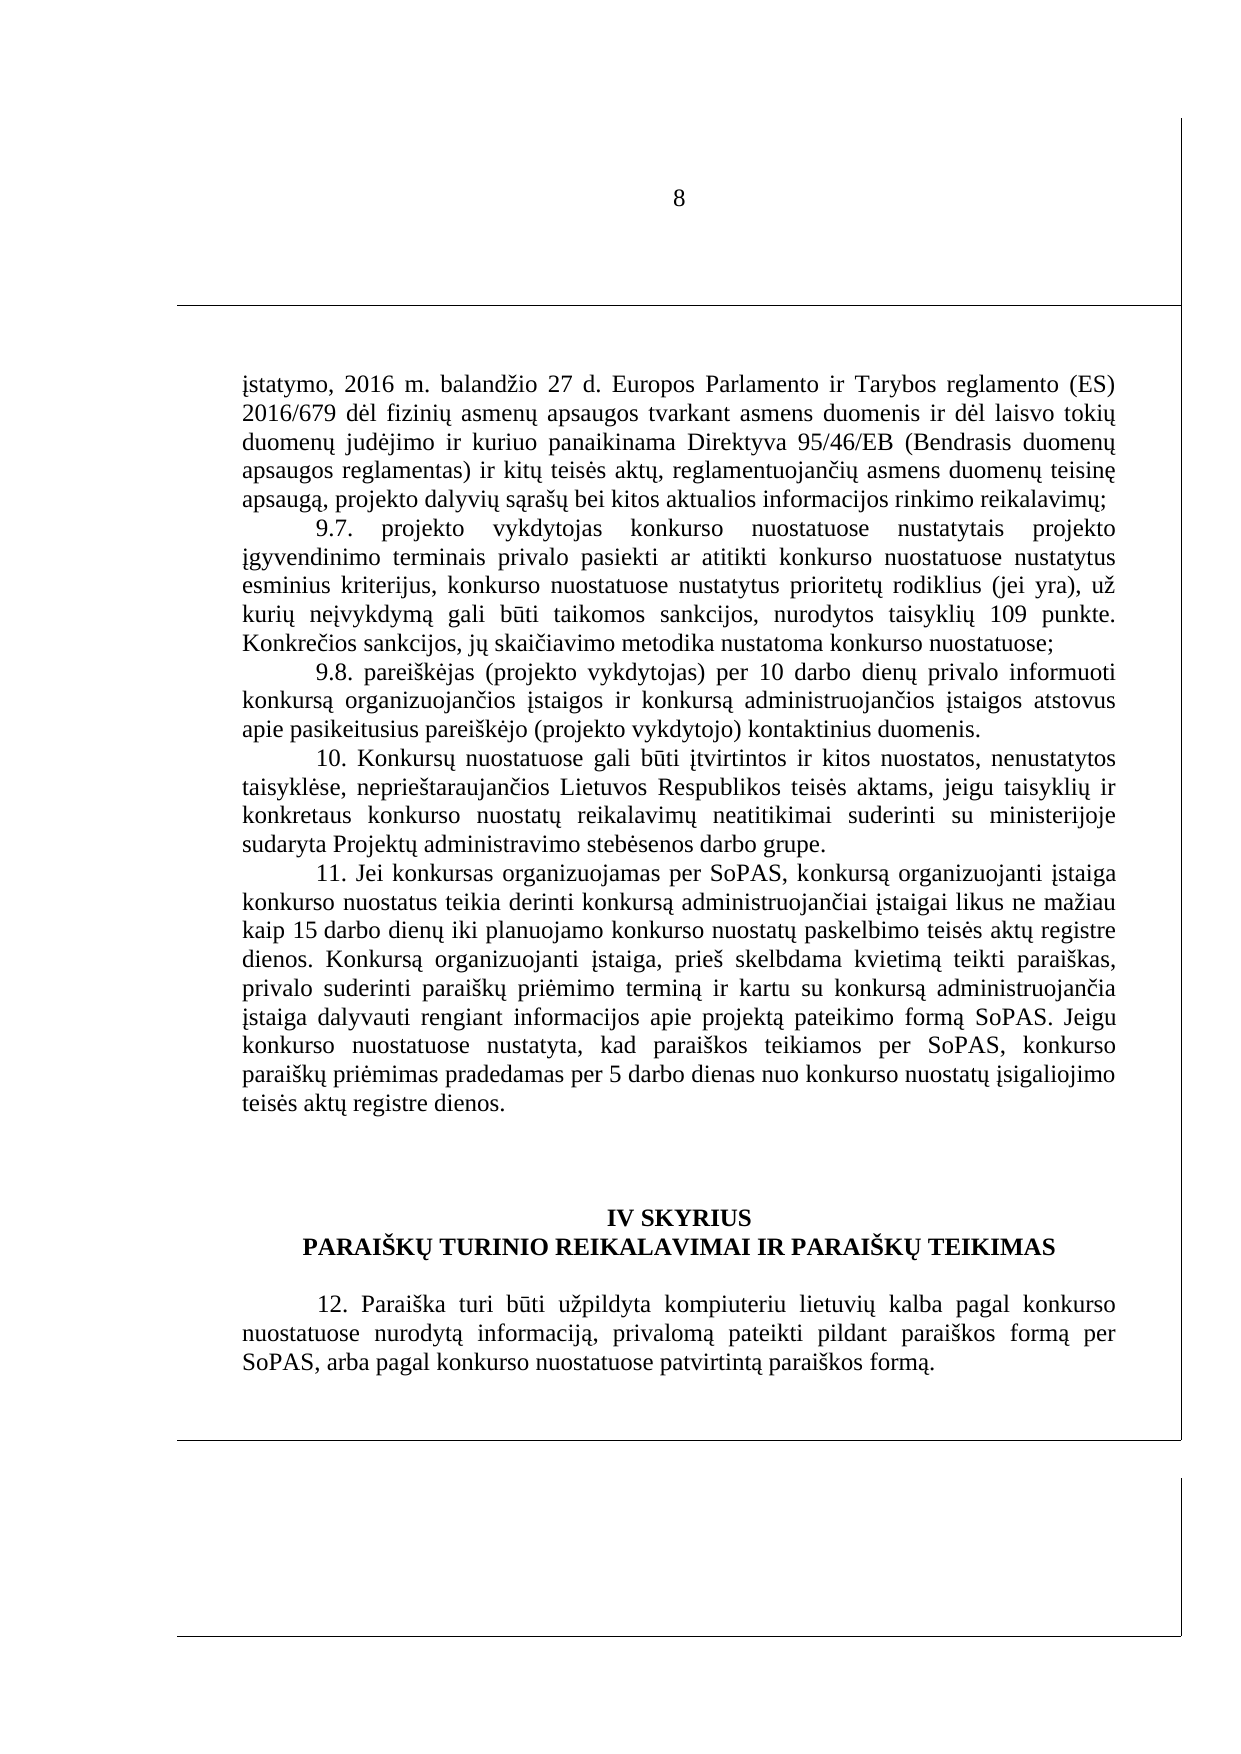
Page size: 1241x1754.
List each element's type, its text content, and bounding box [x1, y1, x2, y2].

text 9.8. pareiškėjas (projekto vykdytojas) per 10 darbo dienų privalo informuoti konkursą organizuojančios įstaigos ir konkursą administruojančios įstaigos atstovus apie pasikeitusius pareiškėjo (projekto vykdytojo) kontaktinius duomenis. [177, 657, 1181, 743]
text 12. Paraiška turi būti užpildyta kompiuteriu lietuvių kalba pagal konkurso nuostatuose nurodytą informaciją, privalomą pateikti pildant paraiškos formą per SoPAS, arba pagal konkurso nuostatuose patvirtintą paraiškos formą. [177, 1289, 1181, 1440]
text 10. Konkursų nuostatuose gali būti įtvirtintos ir kitos nuostatos, nenustatytos taisyklėse, neprieštaraujančios Lietuvos Respublikos teisės aktams, jeigu taisyklių ir konkretaus konkurso nuostatų reikalavimų neatitikimai suderinti su ministerijoje sudaryta Projektų administravimo stebėsenos darbo grupe. [177, 743, 1181, 858]
text įstatymo, 2016 m. balandžio 27 d. Europos Parlamento ir Tarybos reglamento (ES) 2016/679 dėl fizinių asmenų apsaugos tvarkant asmens duomenis ir dėl laisvo tokių duomenų judėjimo ir kuriuo panaikinama Direktyva 95/46/EB (Bendrasis duomenų apsaugos reglamentas) ir kitų teisės aktų, reglamentuojančių asmens duomenų teisinę apsaugą, projekto dalyvių sąrašų bei kitos aktualios informacijos rinkimo reikalavimų; [177, 305, 1181, 513]
text 9.7. projekto vykdytojas konkurso nuostatuose nustatytais projekto įgyvendinimo terminais privalo pasiekti ar atitikti konkurso nuostatuose nustatytus esminius kriterijus, konkurso nuostatuose nustatytus prioritetų rodiklius (jei yra), už kurių neįvykdymą gali būti taikomos sankcijos, nurodytos taisyklių 109 punkte. Konkrečios sankcijos, jų skaičiavimo metodika nustatoma konkurso nuostatuose; [177, 513, 1181, 657]
text 11. Jei konkursas organizuojamas per SoPAS, konkursą organizuojanti įstaiga konkurso nuostatus teikia derinti konkursą administruojančiai įstaigai likus ne mažiau kaip 15 darbo dienų iki planuojamo konkurso nuostatų paskelbimo teisės aktų registre dienos. Konkursą organizuojanti įstaiga, prieš skelbdama kvietimą teikti paraiškas, privalo suderinti paraiškų priėmimo terminą ir kartu su konkursą administruojančia įstaiga dalyvauti rengiant informacijos apie projektą pateikimo formą SoPAS. Jeigu konkurso nuostatuose nustatyta, kad paraiškos teikiamos per SoPAS, konkurso paraiškų priėmimas pradedamas per 5 darbo dienas nuo konkurso nuostatų įsigaliojimo teisės aktų registre dienos. [177, 858, 1181, 1117]
text IV SKYRIUS [177, 1203, 1181, 1232]
text PARAIŠKŲ TURINIO REIKALAVIMAI IR PARAIŠKŲ TEIKIMAS [177, 1232, 1181, 1261]
